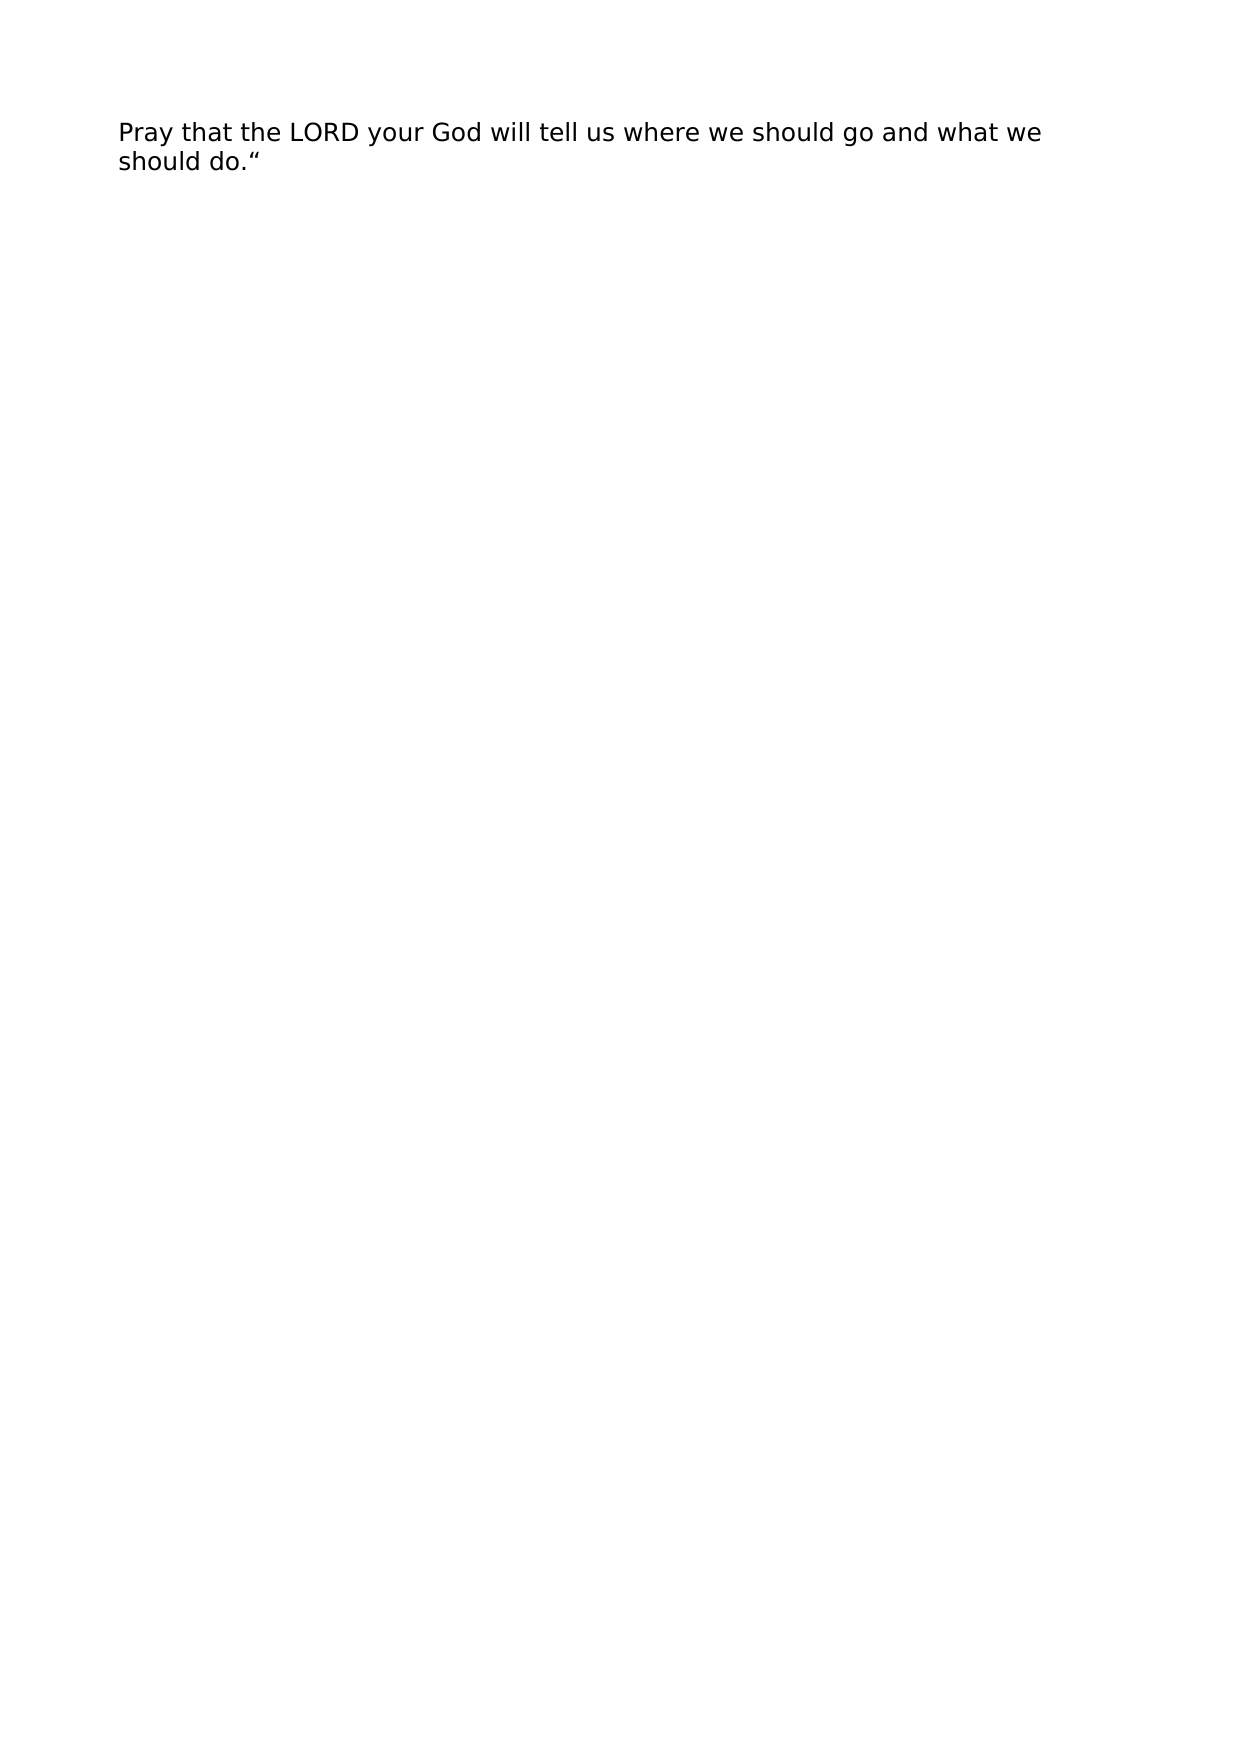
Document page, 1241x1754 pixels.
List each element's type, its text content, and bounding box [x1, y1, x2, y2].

text Pray that the LORD your God will tell us where we should go and what we should do.“ [118, 118, 1122, 176]
